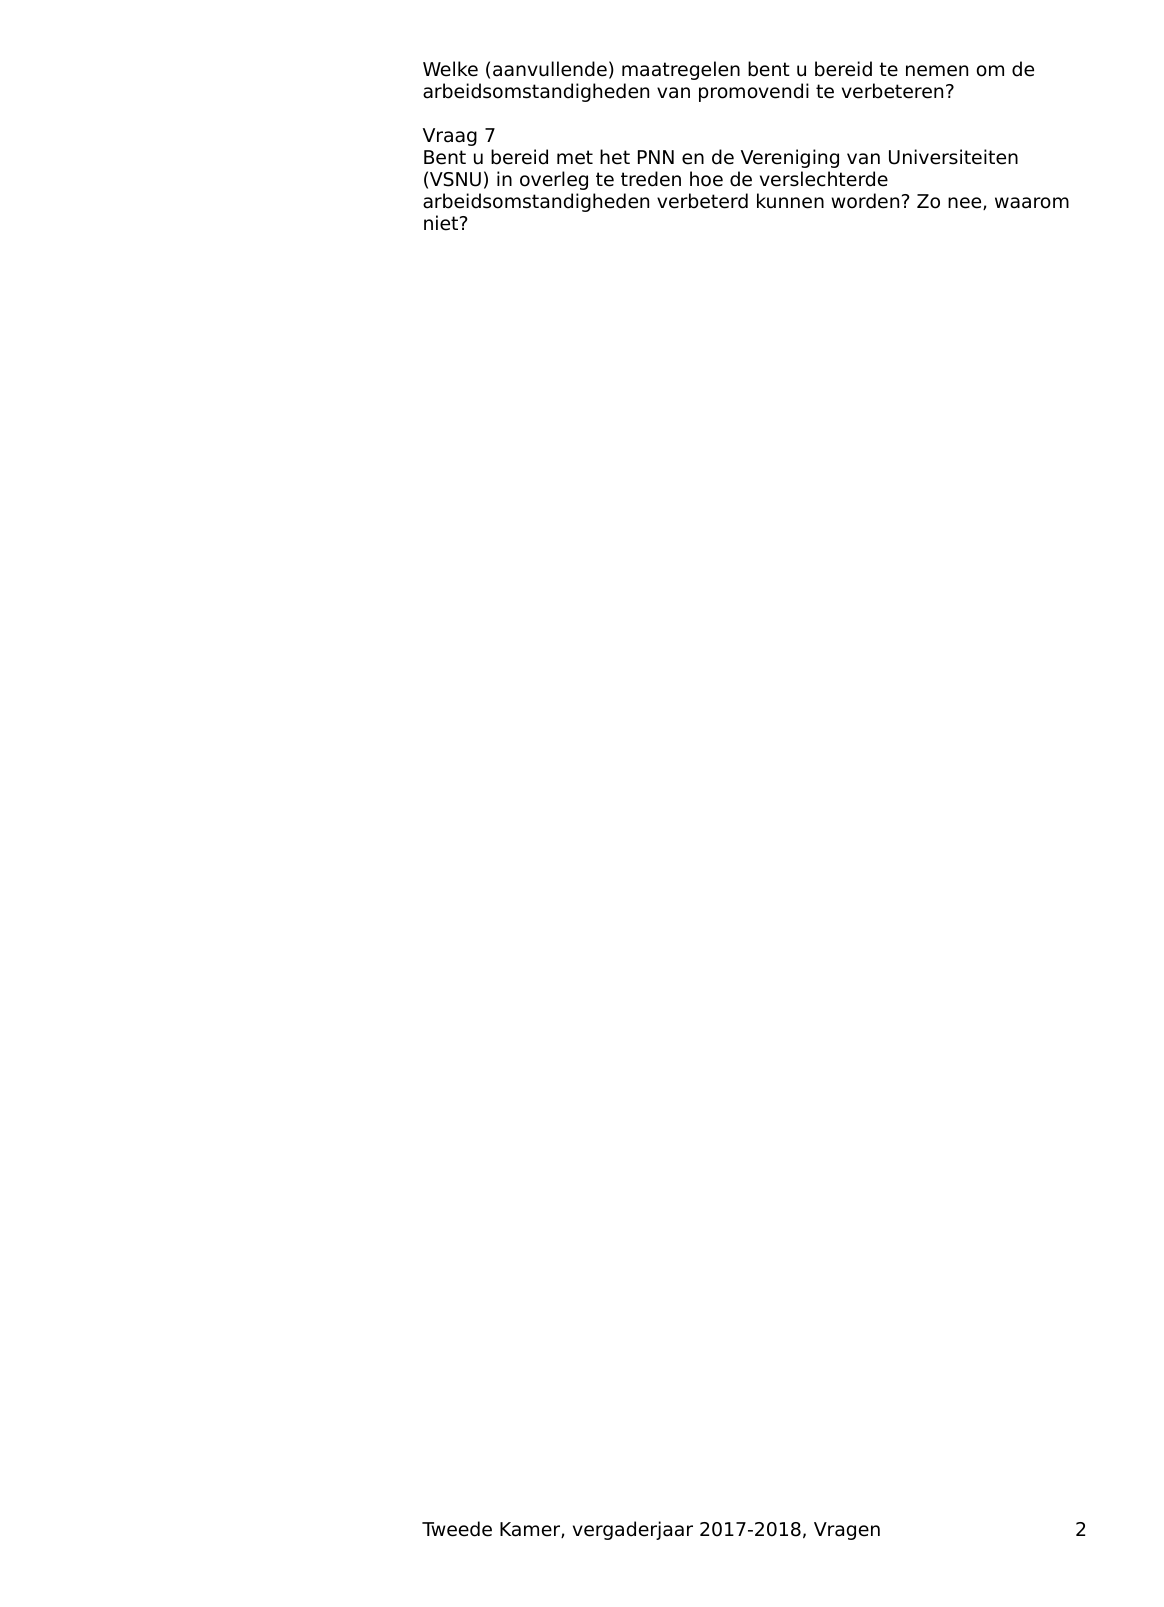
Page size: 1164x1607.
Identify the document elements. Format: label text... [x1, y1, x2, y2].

text Vraag 7 [422, 125, 1087, 147]
text Bent u bereid met het PNN en de Vereniging van Universiteiten (VSNU) in overleg te treden hoe de verslechterde arbeidsomstandigheden verbeterd kunnen worden? Zo nee, waarom niet? [422, 147, 1087, 235]
text Welke (aanvullende) maatregelen bent u bereid te nemen om de arbeidsomstandigheden van promovendi te verbeteren? [422, 59, 1087, 103]
